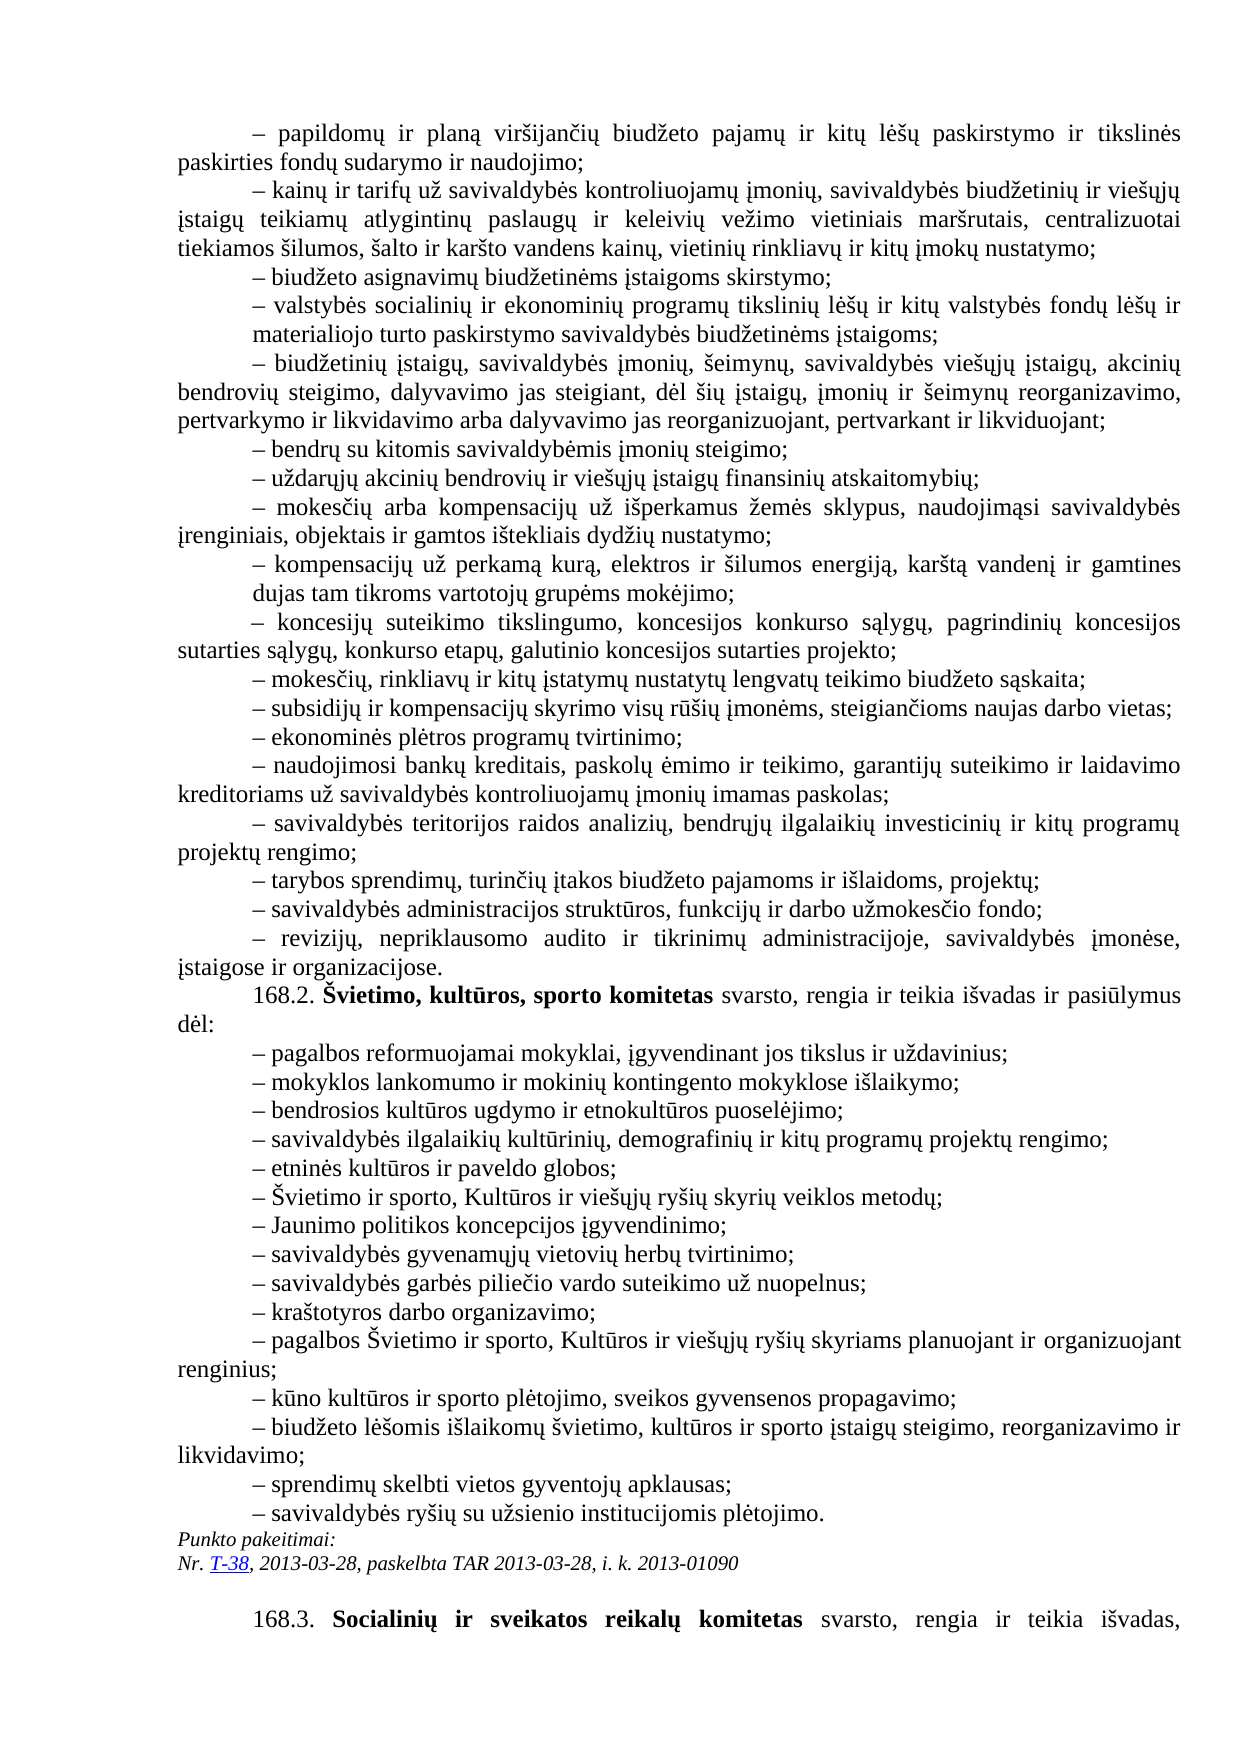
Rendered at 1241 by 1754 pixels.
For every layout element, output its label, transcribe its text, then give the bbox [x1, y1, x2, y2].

text – naudojimosi bankų kreditais, paskolų ėmimo ir teikimo, garantijų suteikimo ir laidavimo kreditoriams už savivaldybės kontroliuojamų įmonių imamas paskolas; [177, 751, 1181, 808]
text – savivaldybės ilgalaikių kultūrinių, demografinių ir kitų programų projektų rengimo; [252, 1124, 1181, 1153]
text – tarybos sprendimų, turinčių įtakos biudžeto pajamoms ir išlaidoms, projektų; [177, 866, 1181, 894]
text – savivaldybės administracijos struktūros, funkcijų ir darbo užmokesčio fondo; [177, 894, 1181, 923]
text – mokesčių, rinkliavų ir kitų įstatymų nustatytų lengvatų teikimo biudžeto sąskaita; [177, 664, 1181, 693]
text – mokesčių arba kompensacijų už išperkamus žemės sklypus, naudojimąsi savivaldybės įrenginiais, objektais ir gamtos ištekliais dydžių nustatymo; [177, 492, 1181, 549]
text – ekonominės plėtros programų tvirtinimo; [177, 722, 1181, 751]
text 168.3. Socialinių ir sveikatos reikalų komitetas svarsto, rengia ir teikia išvadas, [177, 1604, 1181, 1632]
text – Jaunimo politikos koncepcijos įgyvendinimo; [252, 1211, 1181, 1239]
text Punkto pakeitimai: [177, 1527, 1181, 1551]
text – savivaldybės ryšių su užsienio institucijomis plėtojimo. [177, 1498, 1181, 1527]
text – revizijų, nepriklausomo audito ir tikrinimų administracijoje, savivaldybės įmonėse, įstaigose ir organizacijose. [177, 923, 1181, 981]
text – savivaldybės garbės piliečio vardo suteikimo už nuopelnus; [252, 1268, 1181, 1297]
text Nr. T-38, 2013-03-28, paskelbta TAR 2013-03-28, i. k. 2013-01090 [177, 1551, 1181, 1575]
text – subsidijų ir kompensacijų skyrimo visų rūšių įmonėms, steigiančioms naujas darbo vietas; [177, 693, 1181, 722]
text – pagalbos reformuojamai mokyklai, įgyvendinant jos tikslus ir uždavinius; [177, 1038, 1181, 1067]
text – sprendimų skelbti vietos gyventojų apklausas; [177, 1469, 1181, 1498]
text – biudžeto lėšomis išlaikomų švietimo, kultūros ir sporto įstaigų steigimo, reorganizavimo ir likvidavimo; [177, 1412, 1181, 1469]
text – kompensacijų už perkamą kurą, elektros ir šilumos energiją, karštą vandenį ir gamtines dujas tam tikroms vartotojų grupėms mokėjimo; [252, 549, 1181, 607]
text – valstybės socialinių ir ekonominių programų tikslinių lėšų ir kitų valstybės fondų lėšų ir materialiojo turto paskirstymo savivaldybės biudžetinėms įstaigoms; [252, 291, 1181, 348]
text – papildomų ir planą viršijančių biudžeto pajamų ir kitų lėšų paskirstymo ir tikslinės paskirties fondų sudarymo ir naudojimo; [177, 118, 1181, 176]
text – Švietimo ir sporto, Kultūros ir viešųjų ryšių skyrių veiklos metodų; [252, 1182, 1181, 1211]
text 168.2. Švietimo, kultūros, sporto komitetas svarsto, rengia ir teikia išvadas ir pasiūlymus dėl: [177, 981, 1181, 1038]
text – bendrosios kultūros ugdymo ir etnokultūros puoselėjimo; [177, 1096, 1181, 1124]
text – pagalbos Švietimo ir sporto, Kultūros ir viešųjų ryšių skyriams planuojant ir organizuojant renginius; [177, 1326, 1181, 1383]
text – biudžetinių įstaigų, savivaldybės įmonių, šeimynų, savivaldybės viešųjų įstaigų, akcinių bendrovių steigimo, dalyvavimo jas steigiant, dėl šių įstaigų, įmonių ir šeimynų reorganizavimo, pertvarkymo ir likvidavimo arba dalyvavimo jas reorganizuojant, pertvarkant ir likviduojant; [177, 348, 1181, 434]
text – uždarųjų akcinių bendrovių ir viešųjų įstaigų finansinių atskaitomybių; [177, 463, 1181, 492]
text – biudžeto asignavimų biudžetinėms įstaigoms skirstymo; [177, 262, 1181, 291]
text – savivaldybės gyvenamųjų vietovių herbų tvirtinimo; [252, 1239, 1181, 1268]
text – kūno kultūros ir sporto plėtojimo, sveikos gyvensenos propagavimo; [177, 1383, 1181, 1412]
text – kainų ir tarifų už savivaldybės kontroliuojamų įmonių, savivaldybės biudžetinių ir viešųjų įstaigų teikiamų atlygintinų paslaugų ir keleivių vežimo vietiniais maršrutais, centralizuotai tiekiamos šilumos, šalto ir karšto vandens kainų, vietinių rinkliavų ir kitų įmokų nustatymo; [177, 176, 1181, 262]
text – mokyklos lankomumo ir mokinių kontingento mokyklose išlaikymo; [177, 1067, 1181, 1096]
text – koncesijų suteikimo tikslingumo, koncesijos konkurso sąlygų, pagrindinių koncesijos sutarties sąlygų, konkurso etapų, galutinio koncesijos sutarties projekto; [177, 607, 1181, 664]
text – kraštotyros darbo organizavimo; [252, 1297, 1181, 1326]
text – etninės kultūros ir paveldo globos; [252, 1153, 1181, 1182]
text – bendrų su kitomis savivaldybėmis įmonių steigimo; [177, 434, 1181, 463]
text – savivaldybės teritorijos raidos analizių, bendrųjų ilgalaikių investicinių ir kitų programų projektų rengimo; [177, 808, 1181, 866]
